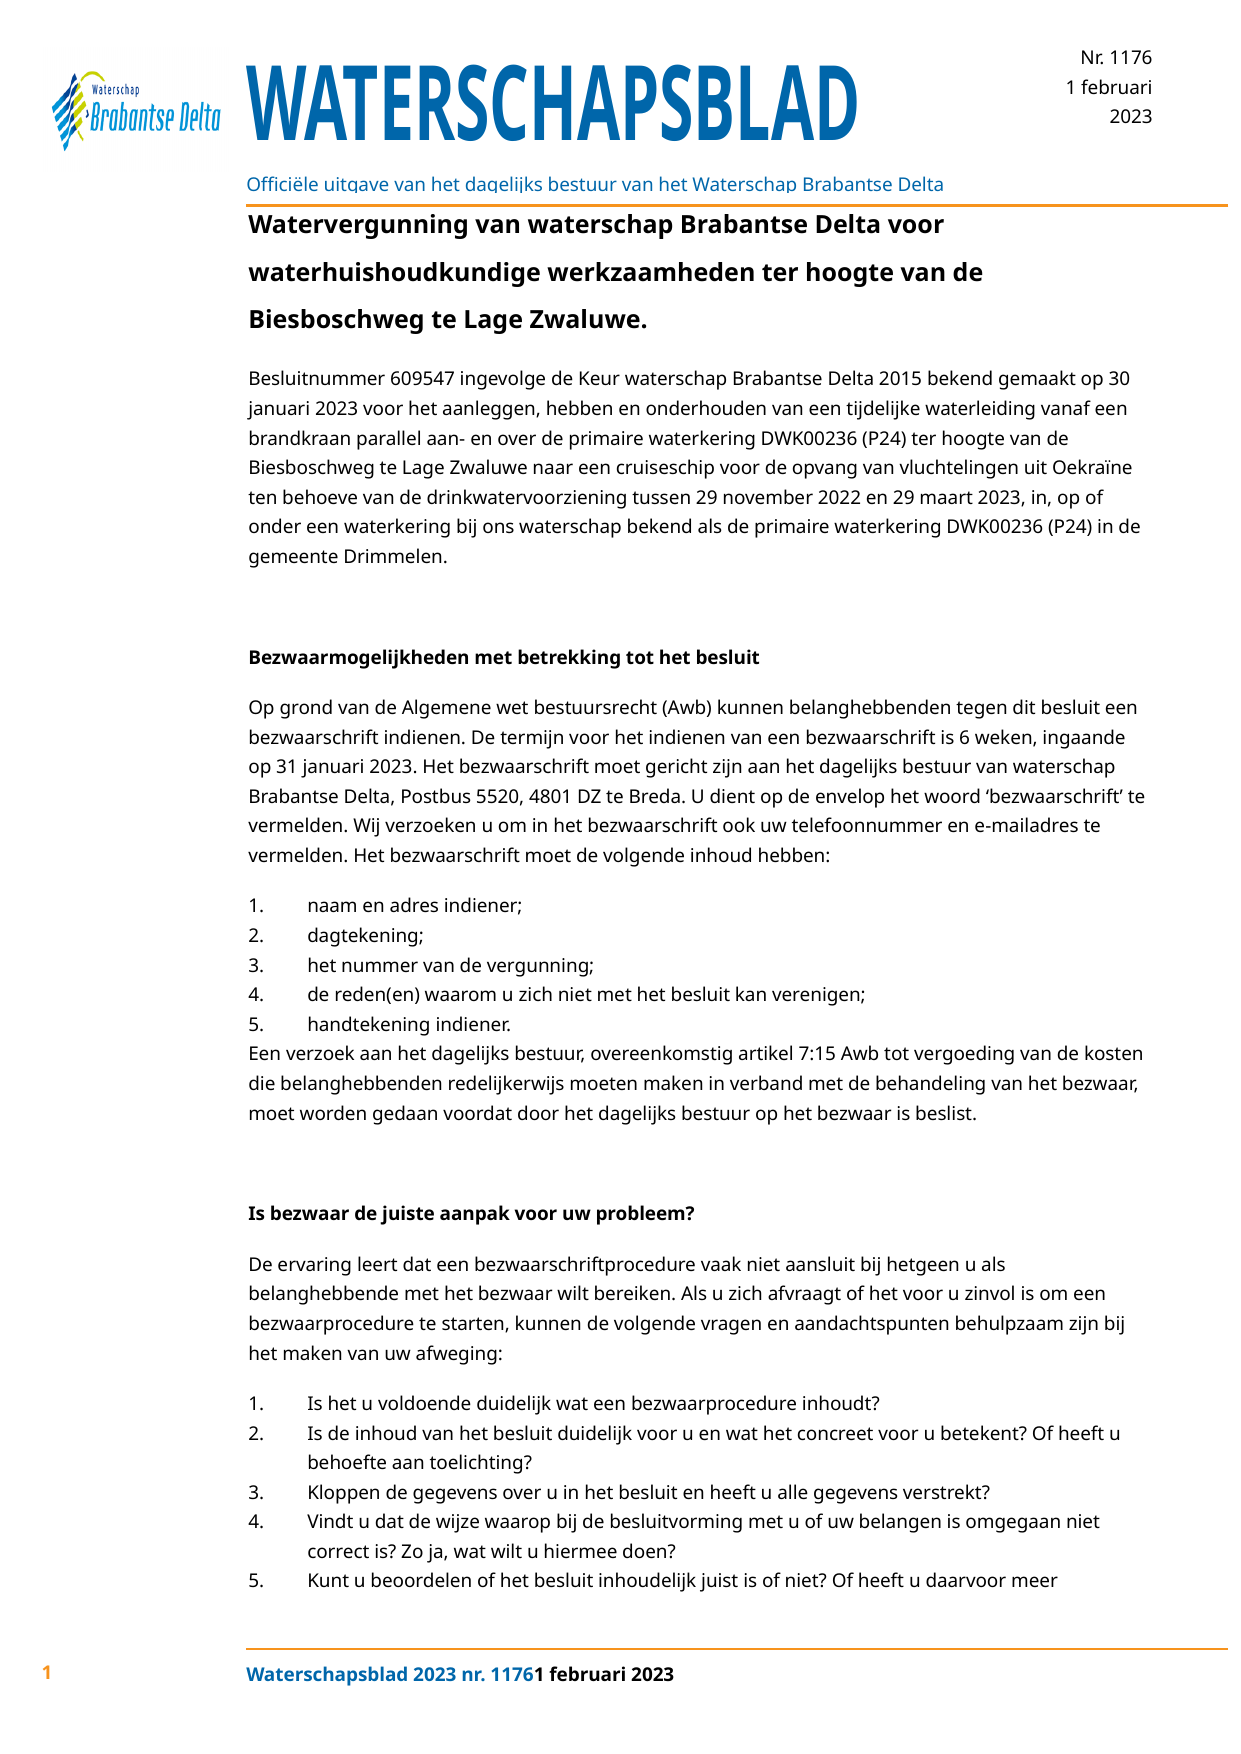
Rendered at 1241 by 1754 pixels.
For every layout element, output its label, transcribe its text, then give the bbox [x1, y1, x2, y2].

text Bezwaarmogelijkheden met betrekking tot het besluit [248, 644, 1152, 669]
text Op grond van de Algemene wet bestuursrecht (Awb) kunnen belanghebbenden tegen dit besluit een bezwaarschrift indienen. De termijn voor het indienen van een bezwaarschrift is 6 weken, ingaande op 31 januari 2023. Het bezwaarschrift moet gericht zijn aan het dagelijks bestuur van waterschap Brabantse Delta, Postbus 5520, 4801 DZ te Breda. U dient op de envelop het woord ‘bezwaarschrift’ te vermelden. Wij verzoeken u om in het bezwaarschrift ook uw telefoonnummer en e‑mailadres te vermelden. Het bezwaarschrift moet de volgende inhoud hebben: [248, 694, 1152, 868]
list het nummer van de vergunning; [248, 952, 1152, 977]
text Is bezwaar de juiste aanpak voor uw probleem? [248, 1201, 1152, 1226]
text Watervergunning van waterschap Brabantse Delta voor waterhuishoudkundige werkzaamheden ter hoogte van de Biesboschweg te Lage Zwaluwe. [248, 207, 1152, 336]
list naam en adres indiener; [248, 893, 1152, 918]
list Is het u voldoende duidelijk wat een bezwaarprocedure inhoudt? [248, 1390, 1152, 1416]
list handtekening indiener. [248, 1011, 1152, 1037]
list Kloppen de gegevens over u in het besluit en heeft u alle gegevens verstrekt? [248, 1479, 1152, 1504]
picture [41, 47, 231, 172]
list Kunt u beoordelen of het besluit inhoudelijk juist is of niet? Of heeft u daarvoor meer [248, 1568, 1152, 1593]
text Een verzoek aan het dagelijks bestuur, overeenkomstig artikel 7:15 Awb tot vergoeding van de kosten die belanghebbenden redelijkerwijs moeten maken in verband met de behandeling van het bezwaar, moet worden gedaan voordat door het dagelijks bestuur op het bezwaar is beslist. [248, 1041, 1152, 1125]
list Vindt u dat de wijze waarop bij de besluitvorming met u of uw belangen is omgegaan niet correct is? Zo ja, wat wilt u hiermee doen? [248, 1508, 1152, 1564]
list Is de inhoud van het besluit duidelijk voor u en wat het concreet voor u betekent? Of heeft u behoefte aan toelichting? [248, 1420, 1152, 1475]
list dagtekening; [248, 922, 1152, 948]
text Besluitnummer 609547 ingevolge de Keur waterschap Brabantse Delta 2015 bekend gemaakt op 30 januari 2023 voor het aanleggen, hebben en onderhouden van een tijdelijke waterleiding vanaf een brandkraan parallel aan- en over de primaire waterkering DWK00236 (P24) ter hoogte van de Biesboschweg te Lage Zwaluwe naar een cruiseschip voor de opvang van vluchtelingen uit Oekraïne ten behoeve van de drinkwatervoorziening tussen 29 november 2022 en 29 maart 2023, in, op of onder een waterkering bij ons waterschap bekend als de primaire waterkering DWK00236 (P24) in de gemeente Drimmelen. [248, 366, 1152, 569]
text De ervaring leert dat een bezwaarschriftprocedure vaak niet aansluit bij hetgeen u als belanghebbende met het bezwaar wilt bereiken. Als u zich afvraagt of het voor u zinvol is om een bezwaarprocedure te starten, kunnen de volgende vragen en aandachtspunten behulpzaam zijn bij het maken van uw afweging: [248, 1251, 1152, 1365]
list de reden(en) waarom u zich niet met het besluit kan verenigen; [248, 981, 1152, 1007]
